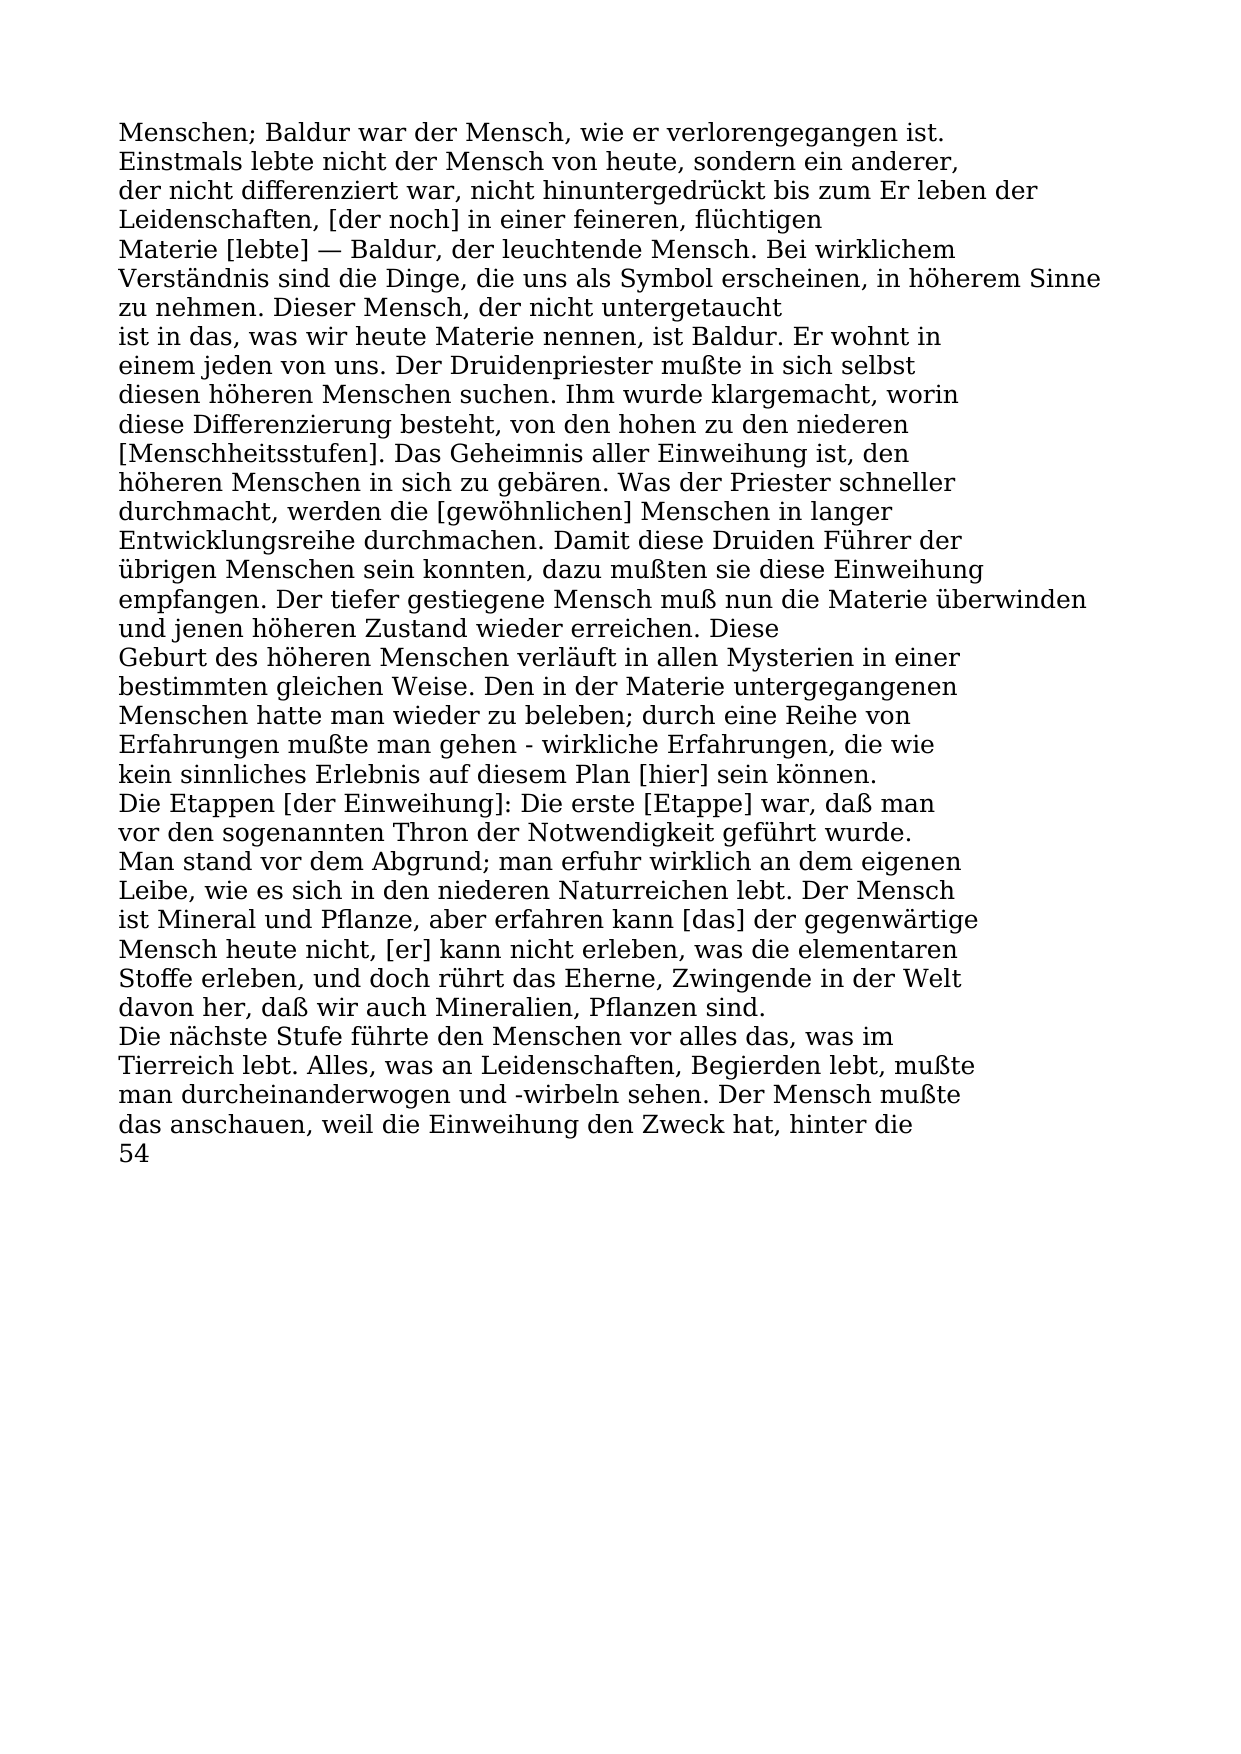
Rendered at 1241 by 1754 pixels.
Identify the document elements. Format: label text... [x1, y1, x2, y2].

text ist in das, was wir heute Materie nennen, ist Baldur. Er wohnt in [118, 322, 1122, 351]
text Menschen; Baldur war der Mensch, wie er verlorengegangen ist. [118, 118, 1122, 147]
text bestimmten gleichen Weise. Den in der Materie untergegangenen [118, 672, 1122, 701]
text Leibe, wie es sich in den niederen Naturreichen lebt. Der Mensch [118, 876, 1122, 906]
text das anschauen, weil die Einweihung den Zweck hat, hinter die [118, 1110, 1122, 1139]
text Tierreich lebt. Alles, was an Leidenschaften, Begierden lebt, mußte [118, 1051, 1122, 1081]
text Die nächste Stufe führte den Menschen vor alles das, was im [118, 1022, 1122, 1051]
text durchmacht, werden die [gewöhnlichen] Menschen in langer Entwicklungsreihe durchmachen. Damit diese Druiden Führer der [118, 497, 1122, 556]
text man durcheinanderwogen und -wirbeln sehen. Der Mensch mußte [118, 1081, 1122, 1110]
text 54 [118, 1139, 1122, 1168]
text Verständnis sind die Dinge, die uns als Symbol erscheinen, in höherem Sinne zu nehmen. Dieser Mensch, der nicht untergetaucht [118, 264, 1122, 322]
text höheren Menschen in sich zu gebären. Was der Priester schneller [118, 468, 1122, 497]
text Einstmals lebte nicht der Mensch von heute, sondern ein anderer, [118, 147, 1122, 176]
text ist Mineral und Pflanze, aber erfahren kann [das] der gegenwärtige [118, 906, 1122, 935]
text Materie [lebte] — Baldur, der leuchtende Mensch. Bei wirklichem [118, 235, 1122, 264]
text diesen höheren Menschen suchen. Ihm wurde klargemacht, worin [118, 381, 1122, 410]
text Mensch heute nicht, [er] kann nicht erleben, was die elementaren [118, 935, 1122, 964]
text Die Etappen [der Einweihung]: Die erste [Etappe] war, daß man [118, 789, 1122, 818]
text davon her, daß wir auch Mineralien, Pflanzen sind. [118, 993, 1122, 1022]
text vor den sogenannten Thron der Notwendigkeit geführt wurde. [118, 818, 1122, 847]
text Geburt des höheren Menschen verläuft in allen Mysterien in einer [118, 643, 1122, 672]
text Man stand vor dem Abgrund; man erfuhr wirklich an dem eigenen [118, 847, 1122, 876]
text [Menschheitsstufen]. Das Geheimnis aller Einweihung ist, den [118, 439, 1122, 468]
text Stoffe erleben, und doch rührt das Eherne, Zwingende in der Welt [118, 964, 1122, 993]
text der nicht differenziert war, nicht hinuntergedrückt bis zum Er leben der Leidenschaften, [der noch] in einer feineren, flüchtigen [118, 176, 1122, 235]
text übrigen Menschen sein konnten, dazu mußten sie diese Einweihung empfangen. Der tiefer gestiegene Mensch muß nun die Materie überwinden und jenen höheren Zustand wieder erreichen. Diese [118, 556, 1122, 643]
text Menschen hatte man wieder zu beleben; durch eine Reihe von [118, 701, 1122, 731]
text diese Differenzierung besteht, von den hohen zu den niederen [118, 410, 1122, 439]
text einem jeden von uns. Der Druidenpriester mußte in sich selbst [118, 351, 1122, 381]
text kein sinnliches Erlebnis auf diesem Plan [hier] sein können. [118, 760, 1122, 789]
text Erfahrungen mußte man gehen - wirkliche Erfahrungen, die wie [118, 731, 1122, 760]
